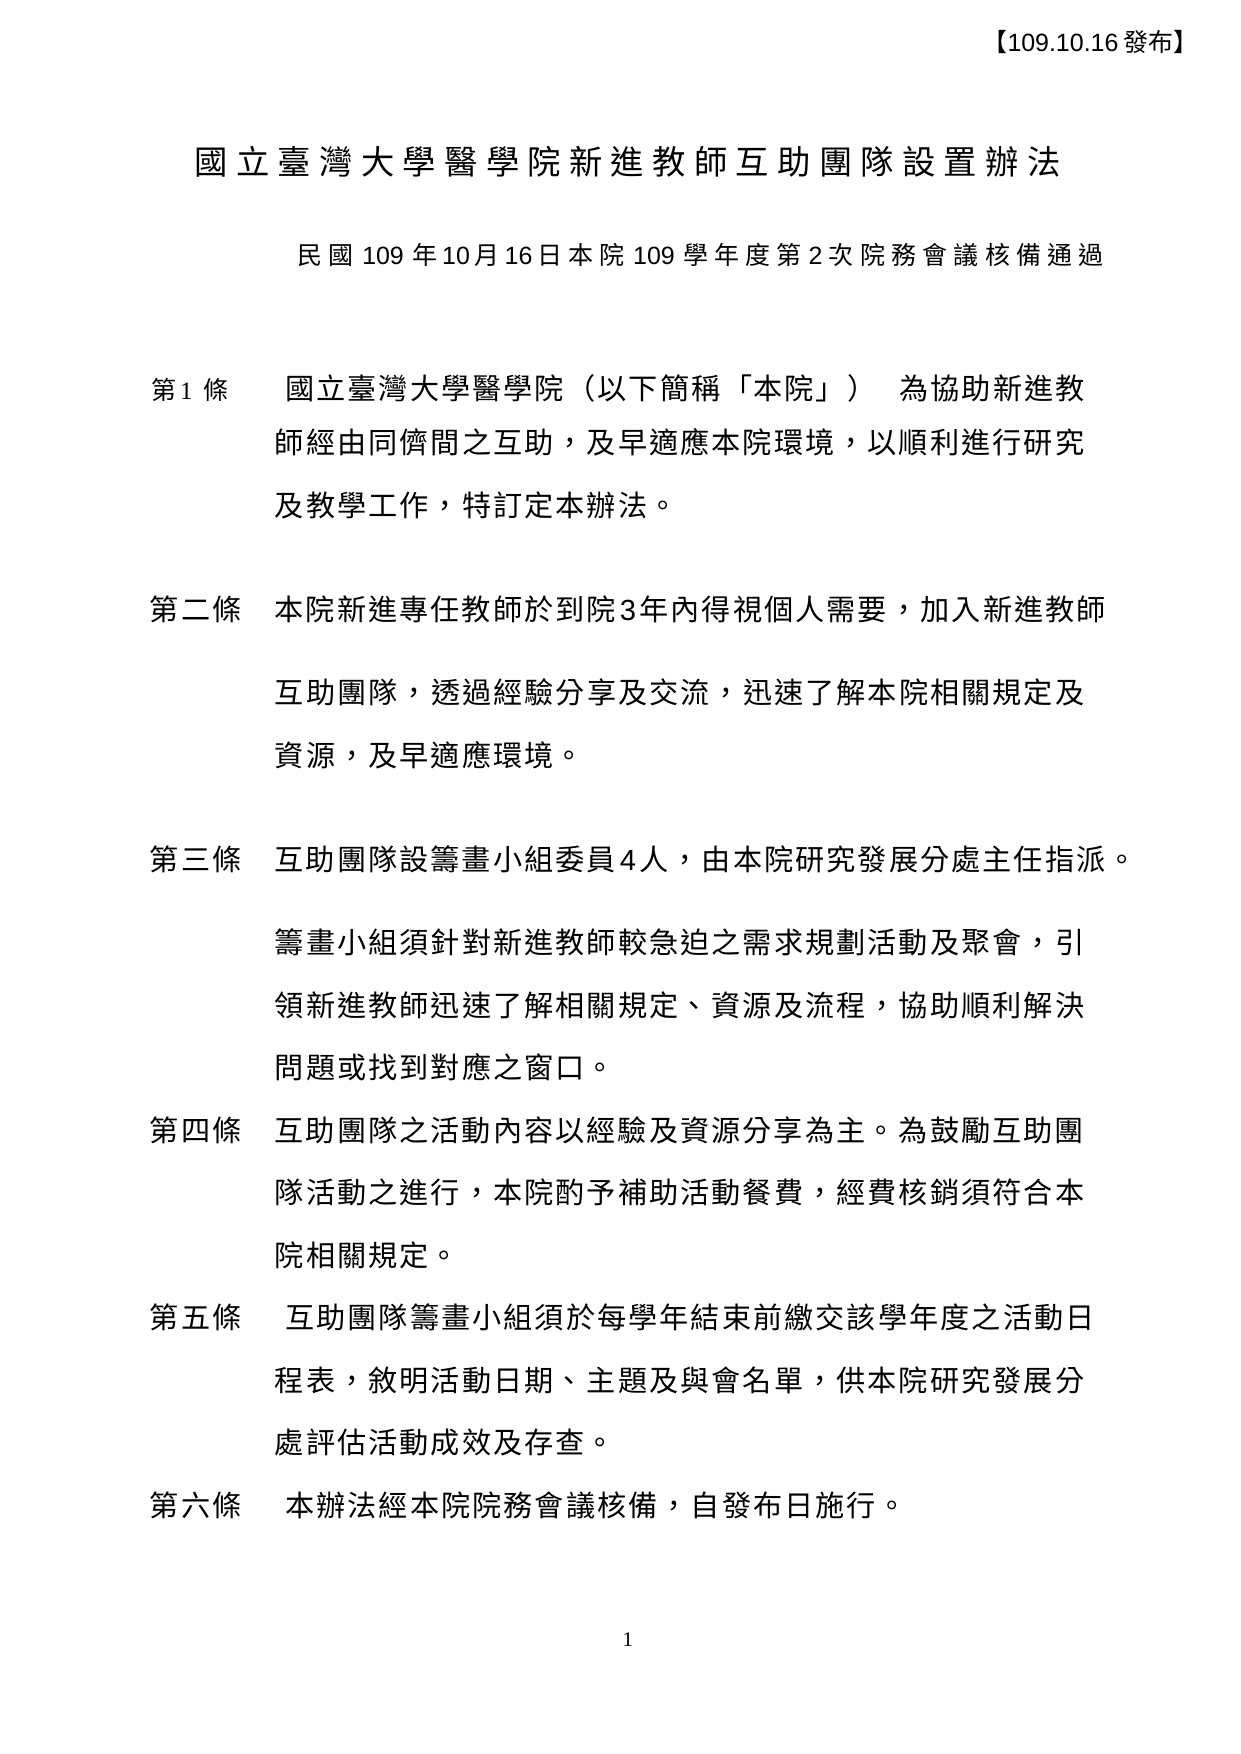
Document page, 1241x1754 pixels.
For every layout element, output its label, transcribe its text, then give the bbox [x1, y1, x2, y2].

text 第三條 互助團隊設籌畫小組委員4人，由本院研究發展分處主任指派。籌畫小組須針對新進教師較急迫之需求規劃活動及聚會，引領新進教師迅速了解相關規定、資源及流程，協助順利解決問題或找到對應之窗口。 [148, 774, 1107, 1087]
text 第五條 互助團隊籌畫小組須於每學年結束前繳交該學年度之活動日程表，敘明活動日期、主題及與會名單，供本院研究發展分處評估活動成效及存查。 [148, 1274, 1107, 1462]
list 國立臺灣大學醫學院（以下簡稱「本院」） 為協助新進教師經由同儕間之互助，及早適應本院環境，以順利進行研究及教學工作，特訂定本辦法。 [148, 337, 1107, 524]
text 第二條 本院新進專任教師於到院3年內得視個人需要，加入新進教師互助團隊，透過經驗分享及交流，迅速了解本院相關規定及資源，及早適應環境。 [148, 524, 1107, 774]
text 第六條 本辦法經本院院務會議核備，自發布日施行。 [148, 1462, 1107, 1524]
text 民國109年10月16日本院109學年度第2次院務會議核備通過 [148, 201, 1107, 264]
text 第四條 互助團隊之活動內容以經驗及資源分享為主。為鼓勵互助團隊活動之進行，本院酌予補助活動餐費，經費核銷須符合本院相關規定。 [148, 1087, 1107, 1274]
text [967, 15, 1239, 79]
text 【109.10.16發布】 [982, 22, 1224, 59]
text 國立臺灣大學醫學院新進教師互助團隊設置辦法 [148, 118, 1107, 181]
